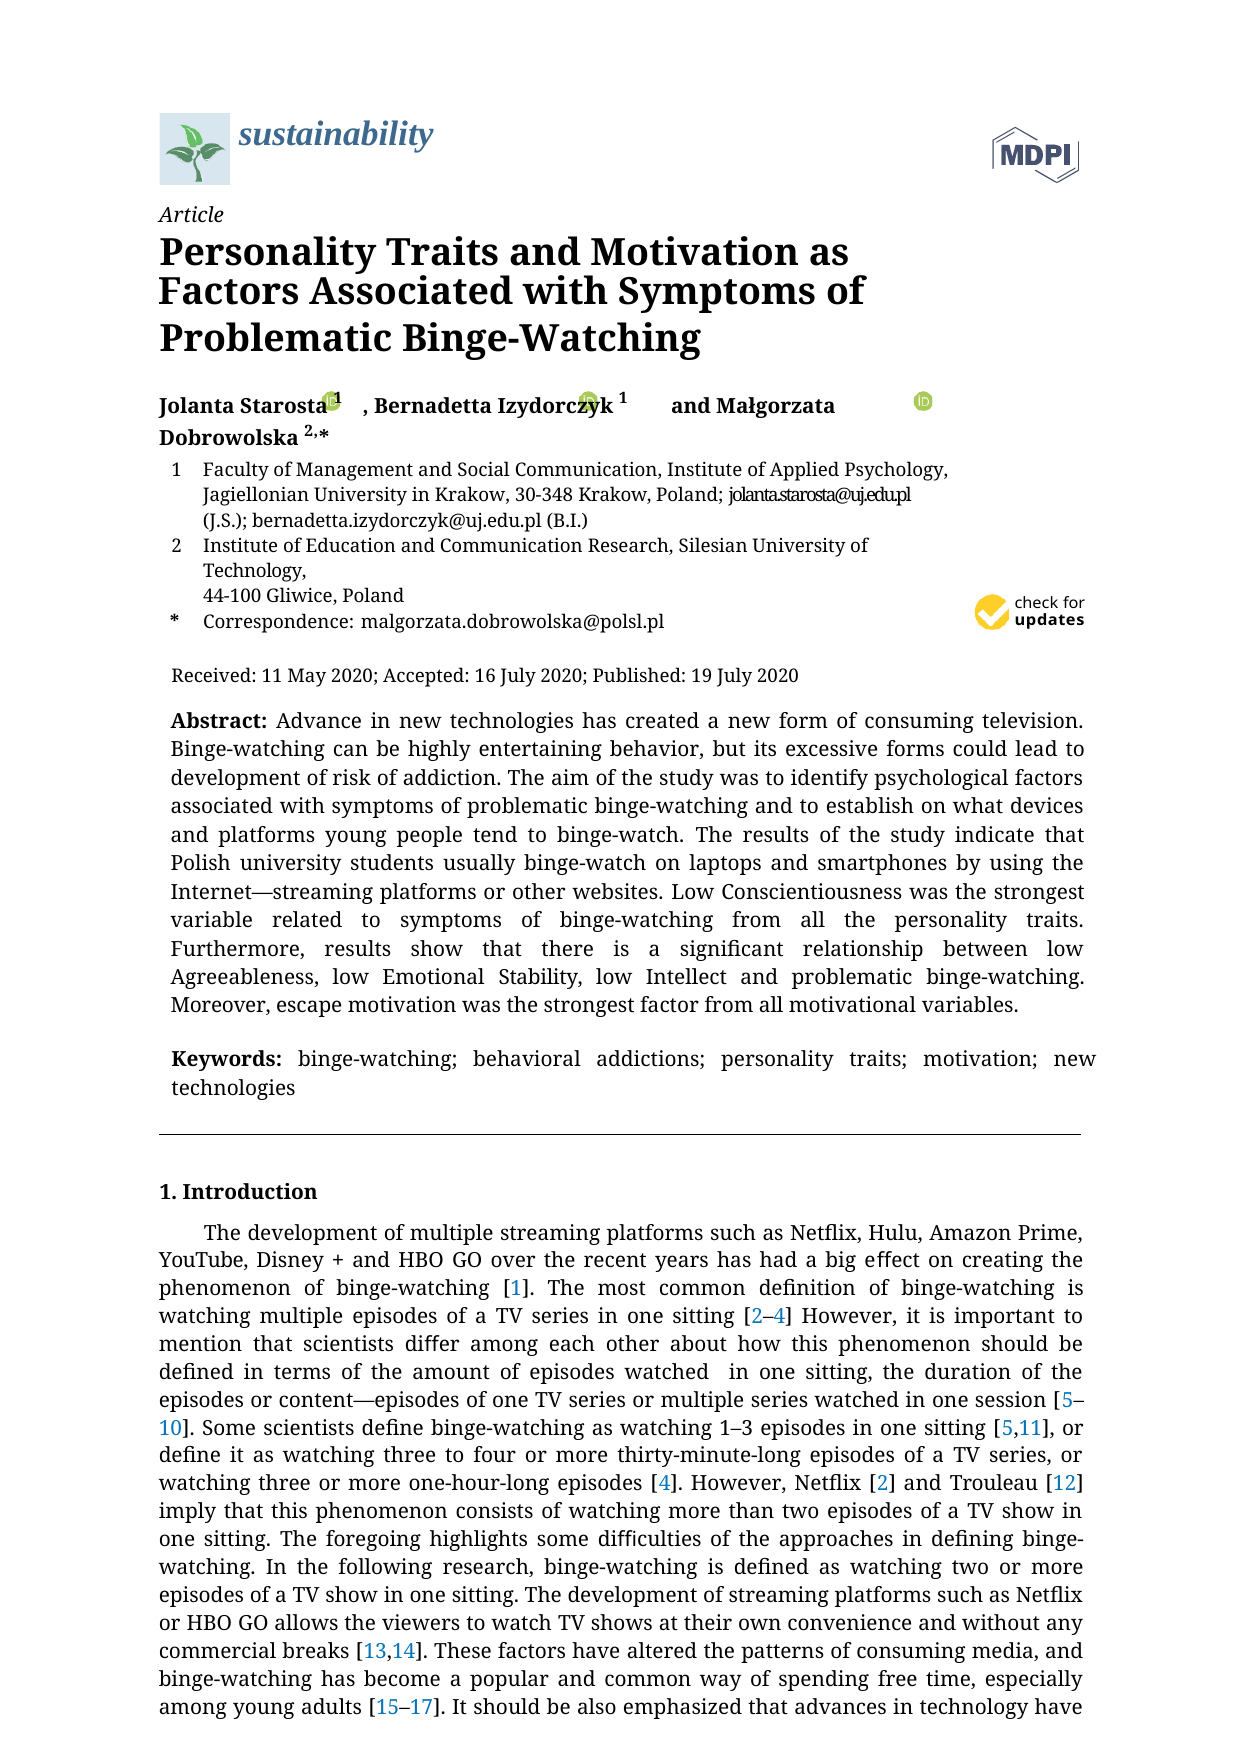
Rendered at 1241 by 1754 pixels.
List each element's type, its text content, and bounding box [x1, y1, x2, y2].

text Abstract: Advance in new technologies has created a new form of consuming television. Binge-watching can be highly entertaining behavior, but its excessive forms could lead to development of risk of addiction. The aim of the study was to identify psychological factors associated with symptoms of problematic binge-watching and to establish on what devices and platforms young people tend to binge-watch. The results of the study indicate that Polish university students usually binge-watch on laptops and smartphones by using the Internet—streaming platforms or other websites. Low Conscientiousness was the strongest variable related to symptoms of binge-watching from all the personality traits. Furthermore, results show that there is a significant relationship between low Agreeableness, low Emotional Stability, low Intellect and problematic binge-watching. Moreover, escape motivation was the strongest factor from all motivational variables. [170, 706, 1085, 1019]
text The development of multiple streaming platforms such as Netflix, Hulu, Amazon Prime, YouTube, Disney + and HBO GO over the recent years has had a big effect on creating the phenomenon of binge-watching [1]. The most common definition of binge-watching is watching multiple episodes of a TV series in one sitting [2–4] However, it is important to mention that scientists differ among each other about how this phenomenon should be defined in terms of the amount of episodes watched in one sitting, the duration of the episodes or content—episodes of one TV series or multiple series watched in one session [5–10]. Some scientists define binge-watching as watching 1–3 episodes in one sitting [5,11], or define it as watching three to four or more thirty-minute-long episodes of a TV series, or watching three or more one-hour-long episodes [4]. However, Netflix [2] and Trouleau [12] imply that this phenomenon consists of watching more than two episodes of a TV show in one sitting. The foregoing highlights some difficulties of the approaches in defining binge-watching. In the following research, binge-watching is defined as watching two or more episodes of a TV show in one sitting. The development of streaming platforms such as Netflix or HBO GO allows the viewers to watch TV shows at their own convenience and without any commercial breaks [13,14]. These factors have altered the patterns of consuming media, and binge-watching has become a popular and common way of spending free time, especially among young adults [15–17]. It should be also emphasized that advances in technology have [158, 1218, 1084, 1720]
picture [913, 391, 933, 411]
list Faculty of Management and Social Communication, Institute of Applied Psychology, Jagiellonian University in Krakow, 30-348 Krakow, Poland; jolanta.starosta@uj.edu.pl (J.S.); bernadetta.izydorczyk@uj.edu.pl (B.I.) [171, 456, 952, 533]
text check for [1014, 595, 1096, 612]
text Keywords: binge-watching; behavioral addictions; personality traits; motivation; new technologies [171, 1044, 1096, 1101]
subtitle 1. Introduction [159, 1177, 1096, 1205]
text Personality Traits and Motivation as Factors Associated with Symptoms of [158, 232, 914, 316]
text 44-100 Gliwice, Poland [203, 583, 956, 608]
text Received: 11 May 2020; Accepted: 16 July 2020; Published: 19 July 2020 [171, 662, 956, 688]
subtitle Jolanta Starosta 1 , Bernadetta Izydorczyk 1 and Małgorzata Dobrowolska 2,* [159, 387, 956, 452]
picture [159, 113, 231, 185]
picture [992, 153, 1080, 183]
text updates [1014, 612, 1096, 629]
text Problematic Binge-Watching [159, 316, 956, 360]
text * Correspondence: malgorzata.dobrowolska@polsl.pl [169, 608, 956, 633]
text Article [159, 202, 956, 228]
text sustainability [239, 113, 1096, 153]
list Institute of Education and Communication Research, Silesian University of Technology, [171, 533, 956, 583]
picture [974, 594, 1009, 630]
